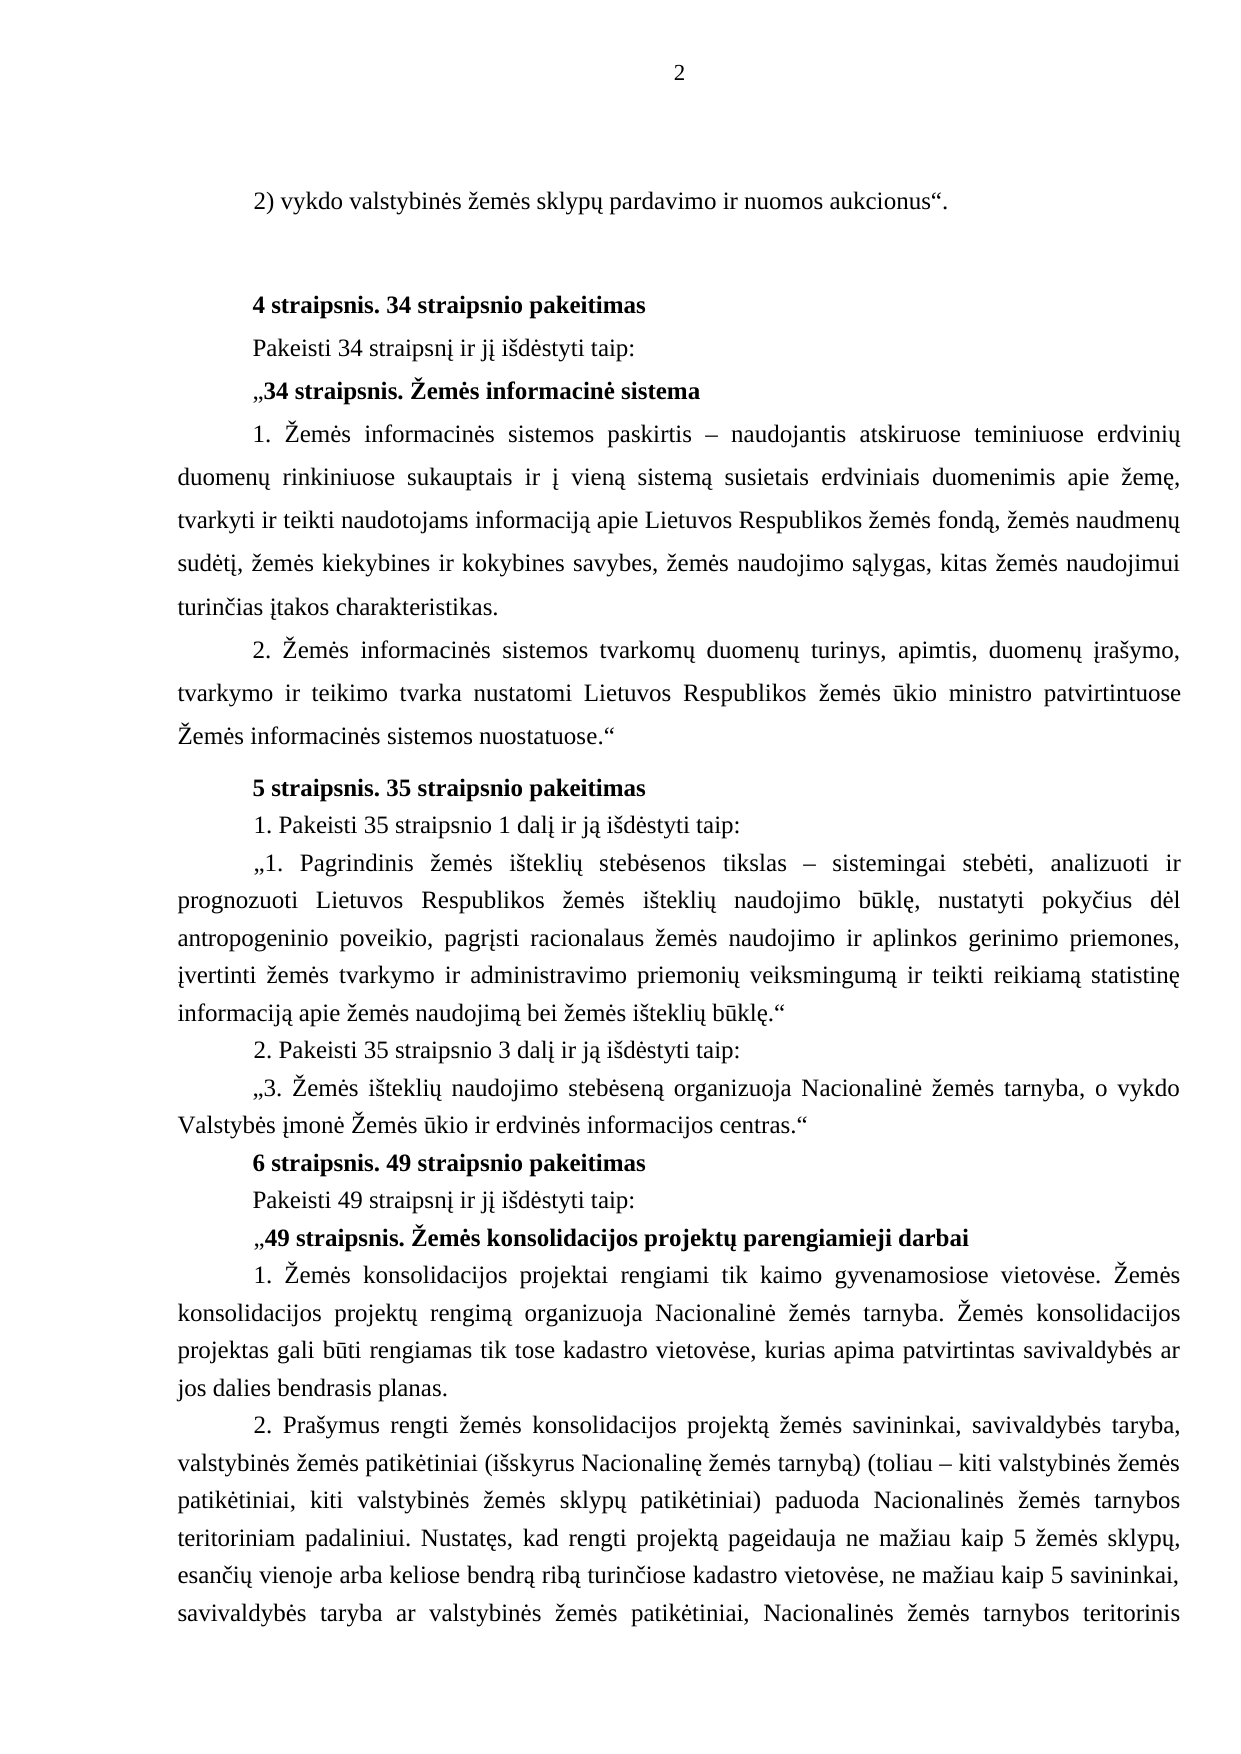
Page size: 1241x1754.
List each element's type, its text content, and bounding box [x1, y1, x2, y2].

text 2. Prašymus rengti žemės konsolidacijos projektą žemės savininkai, savivaldybės taryba, valstybinės žemės patikėtiniai (išskyrus Nacionalinę žemės tarnybą) (toliau – kiti valstybinės žemės patikėtiniai, kiti valstybinės žemės sklypų patikėtiniai) paduoda Nacionalinės žemės tarnybos teritoriniam padaliniui. Nustatęs, kad rengti projektą pageidauja ne mažiau kaip 5 žemės sklypų, esančių vienoje arba keliose bendrą ribą turinčiose kadastro vietovėse, ne mažiau kaip 5 savininkai, savivaldybės taryba ar valstybinės žemės patikėtiniai, Nacionalinės žemės tarnybos teritorinis [177, 1402, 1181, 1627]
text Pakeisti 34 straipsnį ir jį išdėstyti taip: [177, 333, 1181, 362]
text 2) vykdo valstybinės žemės sklypų pardavimo ir nuomos aukcionus“. [177, 177, 1181, 215]
text 1. Žemės informacinės sistemos paskirtis – naudojantis atskiruose teminiuose erdvinių duomenų rinkiniuose sukauptais ir į vieną sistemą susietais erdviniais duomenimis apie žemę, tvarkyti ir teikti naudotojams informaciją apie Lietuvos Respublikos žemės fondą, žemės naudmenų sudėtį, žemės kiekybines ir kokybines savybes, žemės naudojimo sąlygas, kitas žemės naudojimui turinčias įtakos charakteristikas. [177, 419, 1181, 620]
text 5 straipsnis. 35 straipsnio pakeitimas [177, 764, 1181, 802]
text 1. Pakeisti 35 straipsnio 1 dalį ir ją išdėstyti taip: [177, 802, 1181, 839]
text „49 straipsnis. Žemės konsolidacijos projektų parengiamieji darbai [177, 1214, 1181, 1252]
text 2. Žemės informacinės sistemos tvarkomų duomenų turinys, apimtis, duomenų įrašymo, tvarkymo ir teikimo tvarka nustatomi Lietuvos Respublikos žemės ūkio ministro patvirtintuose Žemės informacinės sistemos nuostatuose.“ [177, 635, 1181, 750]
text 4 straipsnis. 34 straipsnio pakeitimas [177, 290, 1181, 318]
text 6 straipsnis. 49 straipsnio pakeitimas [177, 1139, 1181, 1177]
text 1. Žemės konsolidacijos projektai rengiami tik kaimo gyvenamosiose vietovėse. Žemės konsolidacijos projektų rengimą organizuoja Nacionalinė žemės tarnyba. Žemės konsolidacijos projektas gali būti rengiamas tik tose kadastro vietovėse, kurias apima patvirtintas savivaldybės ar jos dalies bendrasis planas. [177, 1252, 1181, 1402]
text Pakeisti 49 straipsnį ir jį išdėstyti taip: [177, 1177, 1181, 1214]
text „34 straipsnis. Žemės informacinė sistema [177, 376, 1181, 405]
text „1. Pagrindinis žemės išteklių stebėsenos tikslas – sistemingai stebėti, analizuoti ir prognozuoti Lietuvos Respublikos žemės išteklių naudojimo būklę, nustatyti pokyčius dėl antropogeninio poveikio, pagrįsti racionalaus žemės naudojimo ir aplinkos gerinimo priemones, įvertinti žemės tvarkymo ir administravimo priemonių veiksmingumą ir teikti reikiamą statistinę informaciją apie žemės naudojimą bei žemės išteklių būklę.“ [177, 839, 1181, 1027]
text „3. Žemės išteklių naudojimo stebėseną organizuoja Nacionalinė žemės tarnyba, o vykdo Valstybės įmonė Žemės ūkio ir erdvinės informacijos centras.“ [177, 1064, 1181, 1139]
text 2. Pakeisti 35 straipsnio 3 dalį ir ją išdėstyti taip: [177, 1027, 1181, 1064]
